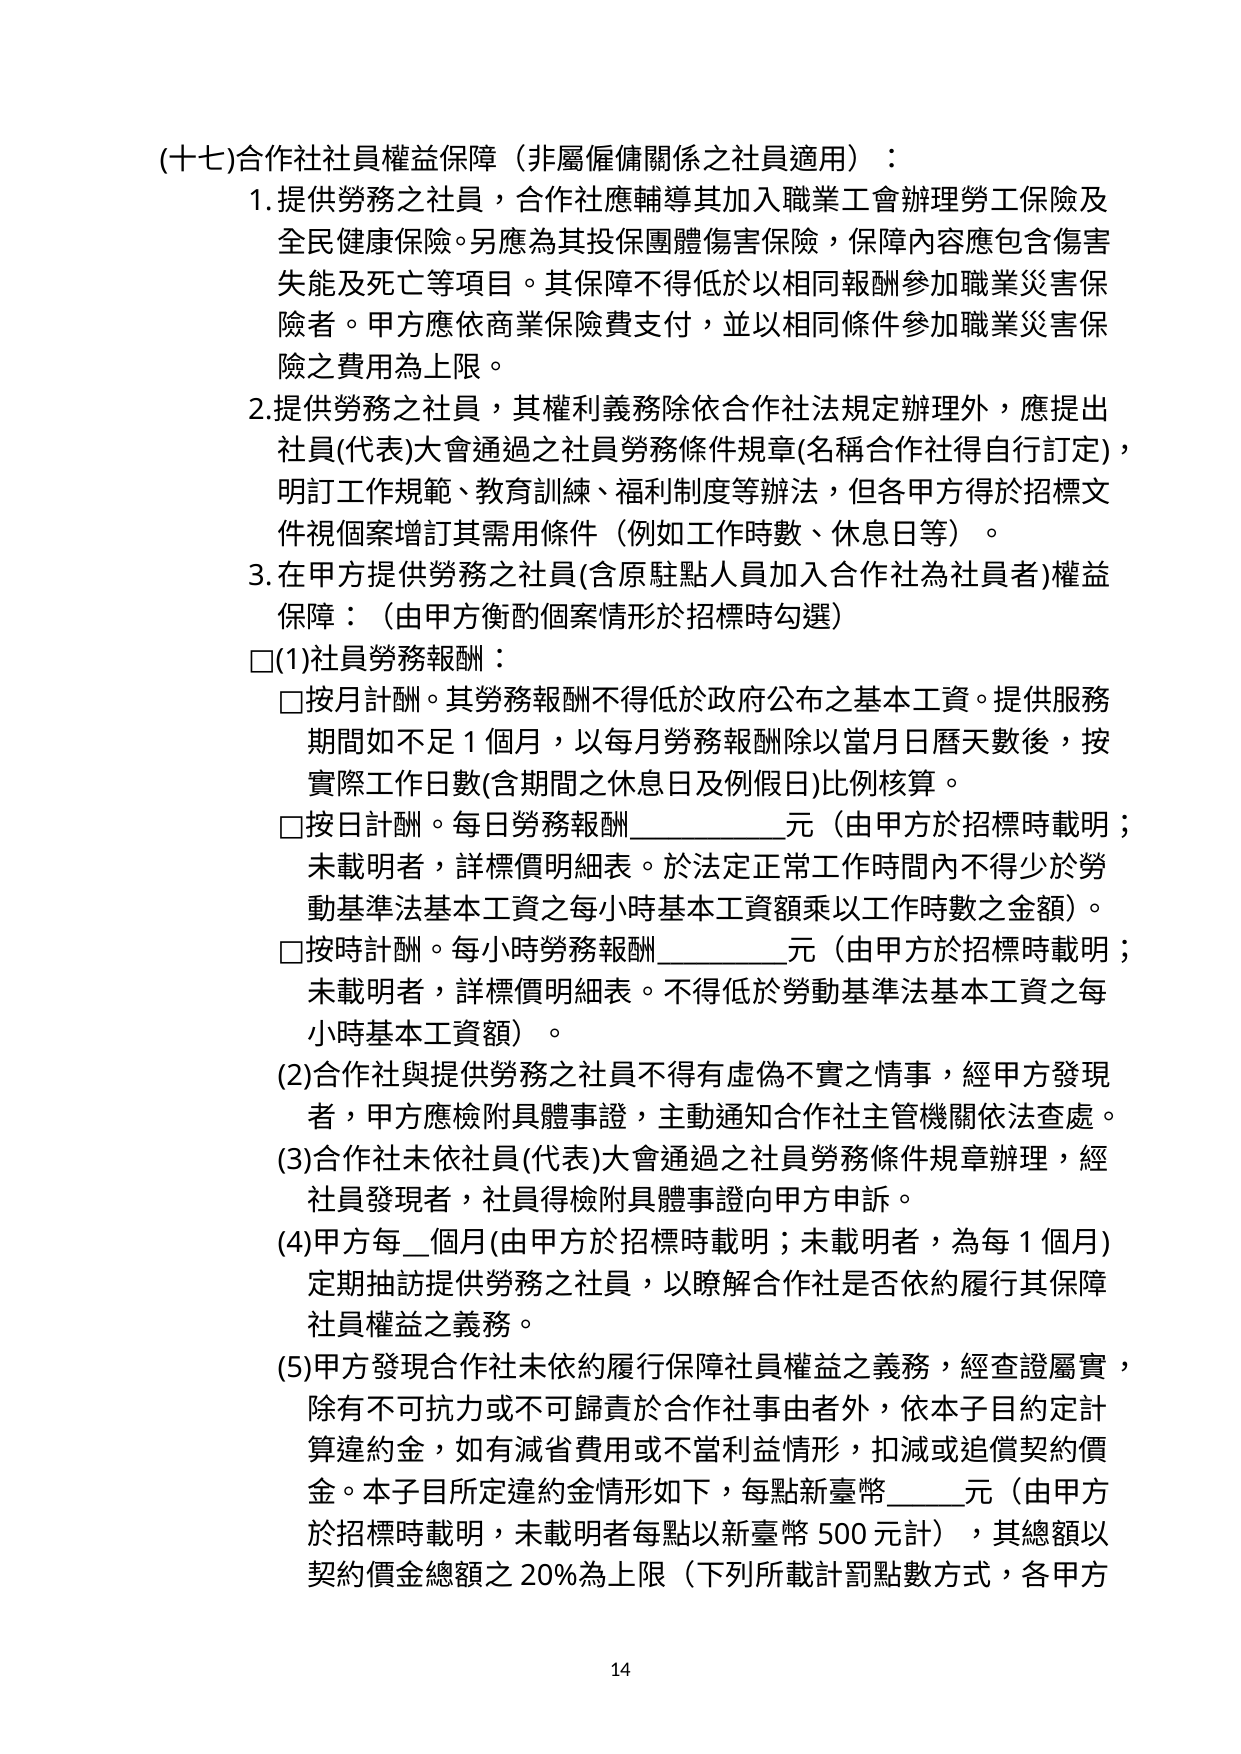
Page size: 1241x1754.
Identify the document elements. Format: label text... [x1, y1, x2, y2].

text 1. 提供勞務之社員，合作社應輔導其加入職業工會辦理勞工保險及全民健康保險。另應為其投保團體傷害保險，保障內容應包含傷害、失能及死亡等項目。其保障不得低於以相同報酬參加職業災害保險者。甲方應依商業保險費支付，並以相同條件參加職業災害保險之費用為上限。 [248, 177, 1110, 386]
text □按日計酬。每日勞務報酬____________元（由甲方於招標時載明；未載明者，詳標價明細表。於法定正常工作時間內不得少於勞動基準法基本工資之每小時基本工資額乘以工作時數之金額）。 [277, 802, 1110, 927]
text (2)合作社與提供勞務之社員不得有虛偽不實之情事，經甲方發現者，甲方應檢附具體事證，主動通知合作社主管機關依法查處。 [277, 1052, 1110, 1136]
text (十七)合作社社員權益保障（非屬僱傭關係之社員適用）： [159, 136, 1110, 177]
text □(1)社員勞務報酬： [248, 636, 1110, 677]
text □按時計酬。每小時勞務報酬__________元（由甲方於招標時載明；未載明者，詳標價明細表。不得低於勞動基準法基本工資之每小時基本工資額）。 [277, 927, 1110, 1052]
text (3)合作社未依社員(代表)大會通過之社員勞務條件規章辦理，經社員發現者，社員得檢附具體事證向甲方申訴。 [277, 1136, 1110, 1219]
text 2.提供勞務之社員，其權利義務除依合作社法規定辦理外，應提出社員(代表)大會通過之社員勞務條件規章(名稱合作社得自行訂定)，明訂工作規範、教育訓練、福利制度等辦法，但各甲方得於招標文件視個案增訂其需用條件（例如工作時數、休息日等）。 [248, 386, 1110, 552]
text (4)甲方每__個月(由甲方於招標時載明；未載明者，為每1個月)定期抽訪提供勞務之社員，以瞭解合作社是否依約履行其保障社員權益之義務。 [277, 1219, 1110, 1344]
text 3. 在甲方提供勞務之社員(含原駐點人員加入合作社為社員者)權益保障：（由甲方衡酌個案情形於招標時勾選） [248, 552, 1110, 636]
text □按月計酬。其勞務報酬不得低於政府公布之基本工資。提供服務期間如不足1個月，以每月勞務報酬除以當月日曆天數後，按實際工作日數(含期間之休息日及例假日)比例核算。 [277, 677, 1110, 802]
text (5)甲方發現合作社未依約履行保障社員權益之義務，經查證屬實，除有不可抗力或不可歸責於合作社事由者外，依本子目約定計算違約金，如有減省費用或不當利益情形，扣減或追償契約價金。本子目所定違約金情形如下，每點新臺幣______元（由甲方於招標時載明，未載明者每點以新臺幣500元計），其總額以契約價金總額之20%為上限（下列所載計罰點數方式，各甲方得於招標文件視個案需要調整之）： [277, 1344, 1110, 1594]
